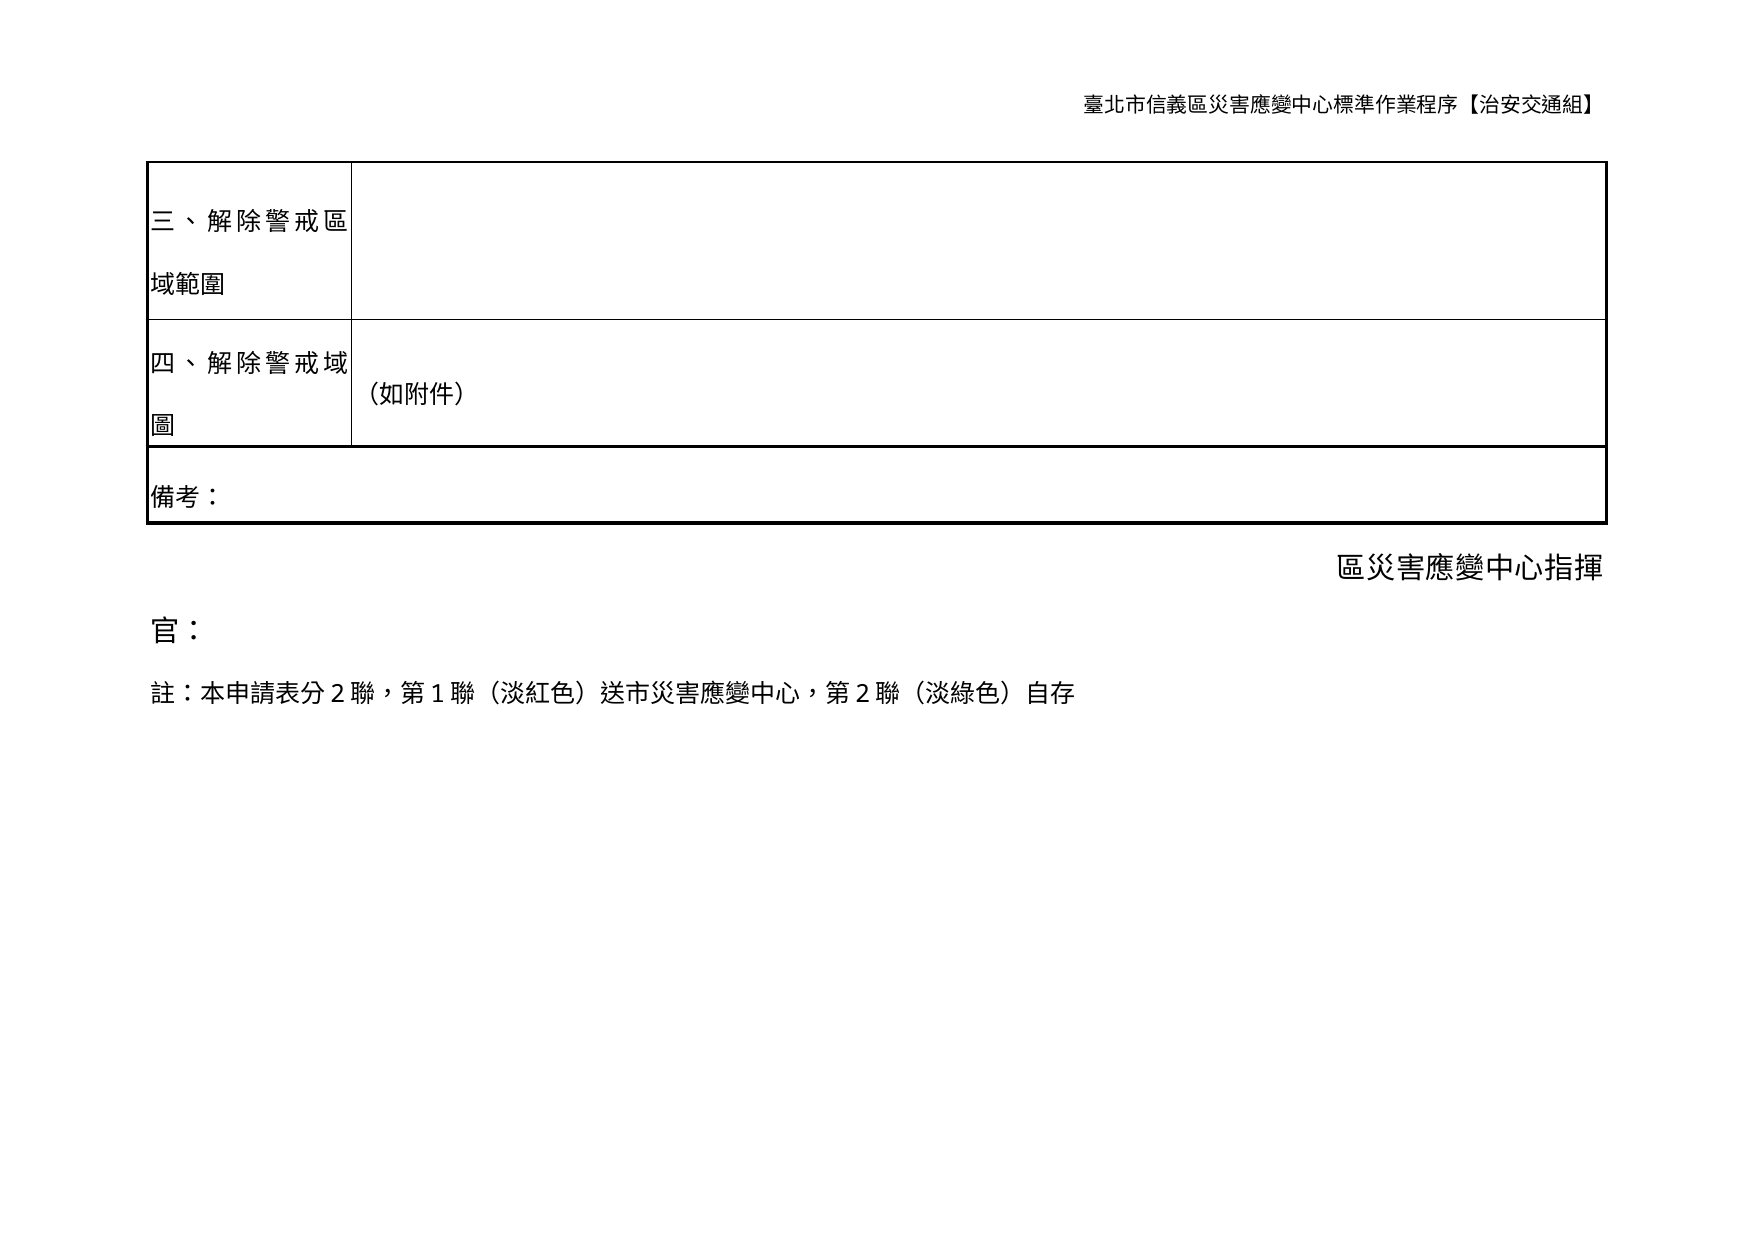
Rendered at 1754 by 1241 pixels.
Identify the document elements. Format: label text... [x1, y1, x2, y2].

table_cell 四、解除警戒域圖 [149, 320, 351, 445]
table_cell （如附件） [352, 320, 1605, 445]
table_cell 區災害應變中心指揮官： 註：本申請表分2聯，第1聯（淡紅色）送市災害應變中心，第2聯（淡綠色）自存 [147, 525, 1607, 712]
table_cell [352, 163, 1605, 319]
table_cell 三、解除警戒區域範圍 [149, 163, 351, 319]
table_cell 備考： [149, 448, 1605, 521]
